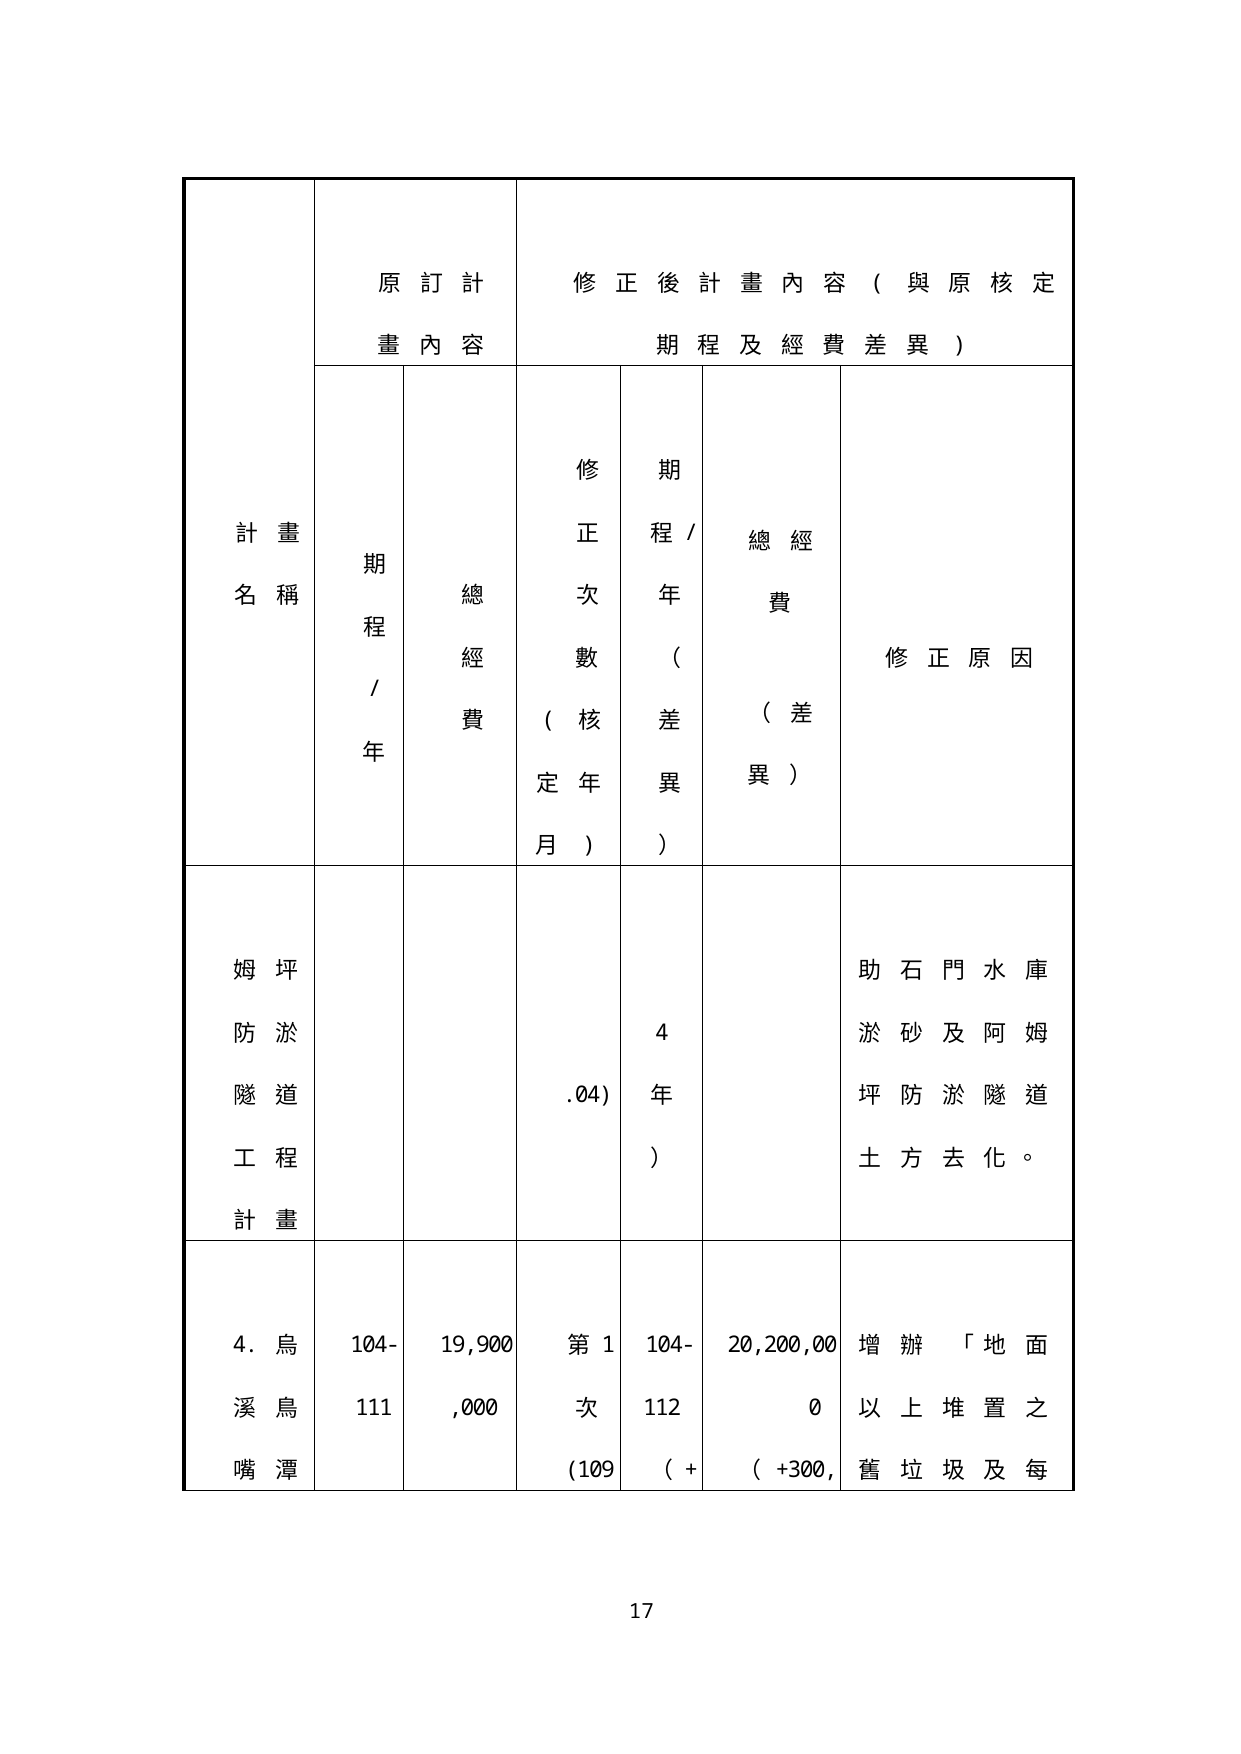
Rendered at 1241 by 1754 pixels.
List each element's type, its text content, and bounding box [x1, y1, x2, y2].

table_header 計畫名稱 [186, 180, 314, 865]
table_cell 修正次數 (核定年月) [517, 366, 620, 865]
table_cell 4.烏溪鳥嘴潭 [186, 1241, 314, 1490]
table_cell 第1次 (109 [517, 1241, 620, 1490]
table_cell 104-112 （+ [621, 1241, 702, 1490]
table_header 修正後計畫內容(與原核定期程及經費差異) [517, 180, 1072, 365]
table_cell 20,200,000 （+300, [703, 1241, 840, 1490]
table_cell [315, 866, 403, 1240]
table_cell 總經費 [404, 366, 516, 865]
table_cell 姆坪防淤隧道工程計畫 [186, 866, 314, 1240]
table_cell 增辦「地面以上堆置之舊垃圾及每 [841, 1241, 1072, 1490]
table_cell 總經費 （差異） [703, 366, 840, 865]
table_cell [703, 866, 840, 1240]
table_cell 修正原因 [841, 366, 1072, 865]
table_cell 期程/年 （差異） [621, 366, 702, 865]
table_cell 助石門水庫淤砂及阿姆坪防淤隧道土方去化。 [841, 866, 1072, 1240]
table_cell [404, 866, 516, 1240]
table_cell .04) [517, 866, 620, 1240]
table_header 原訂計畫內容 [315, 180, 516, 365]
table_cell 4年） [621, 866, 702, 1240]
table_cell 104-111 [315, 1241, 403, 1490]
table_cell 19,900,000 [404, 1241, 516, 1490]
table_cell 期程/年 [315, 366, 403, 865]
